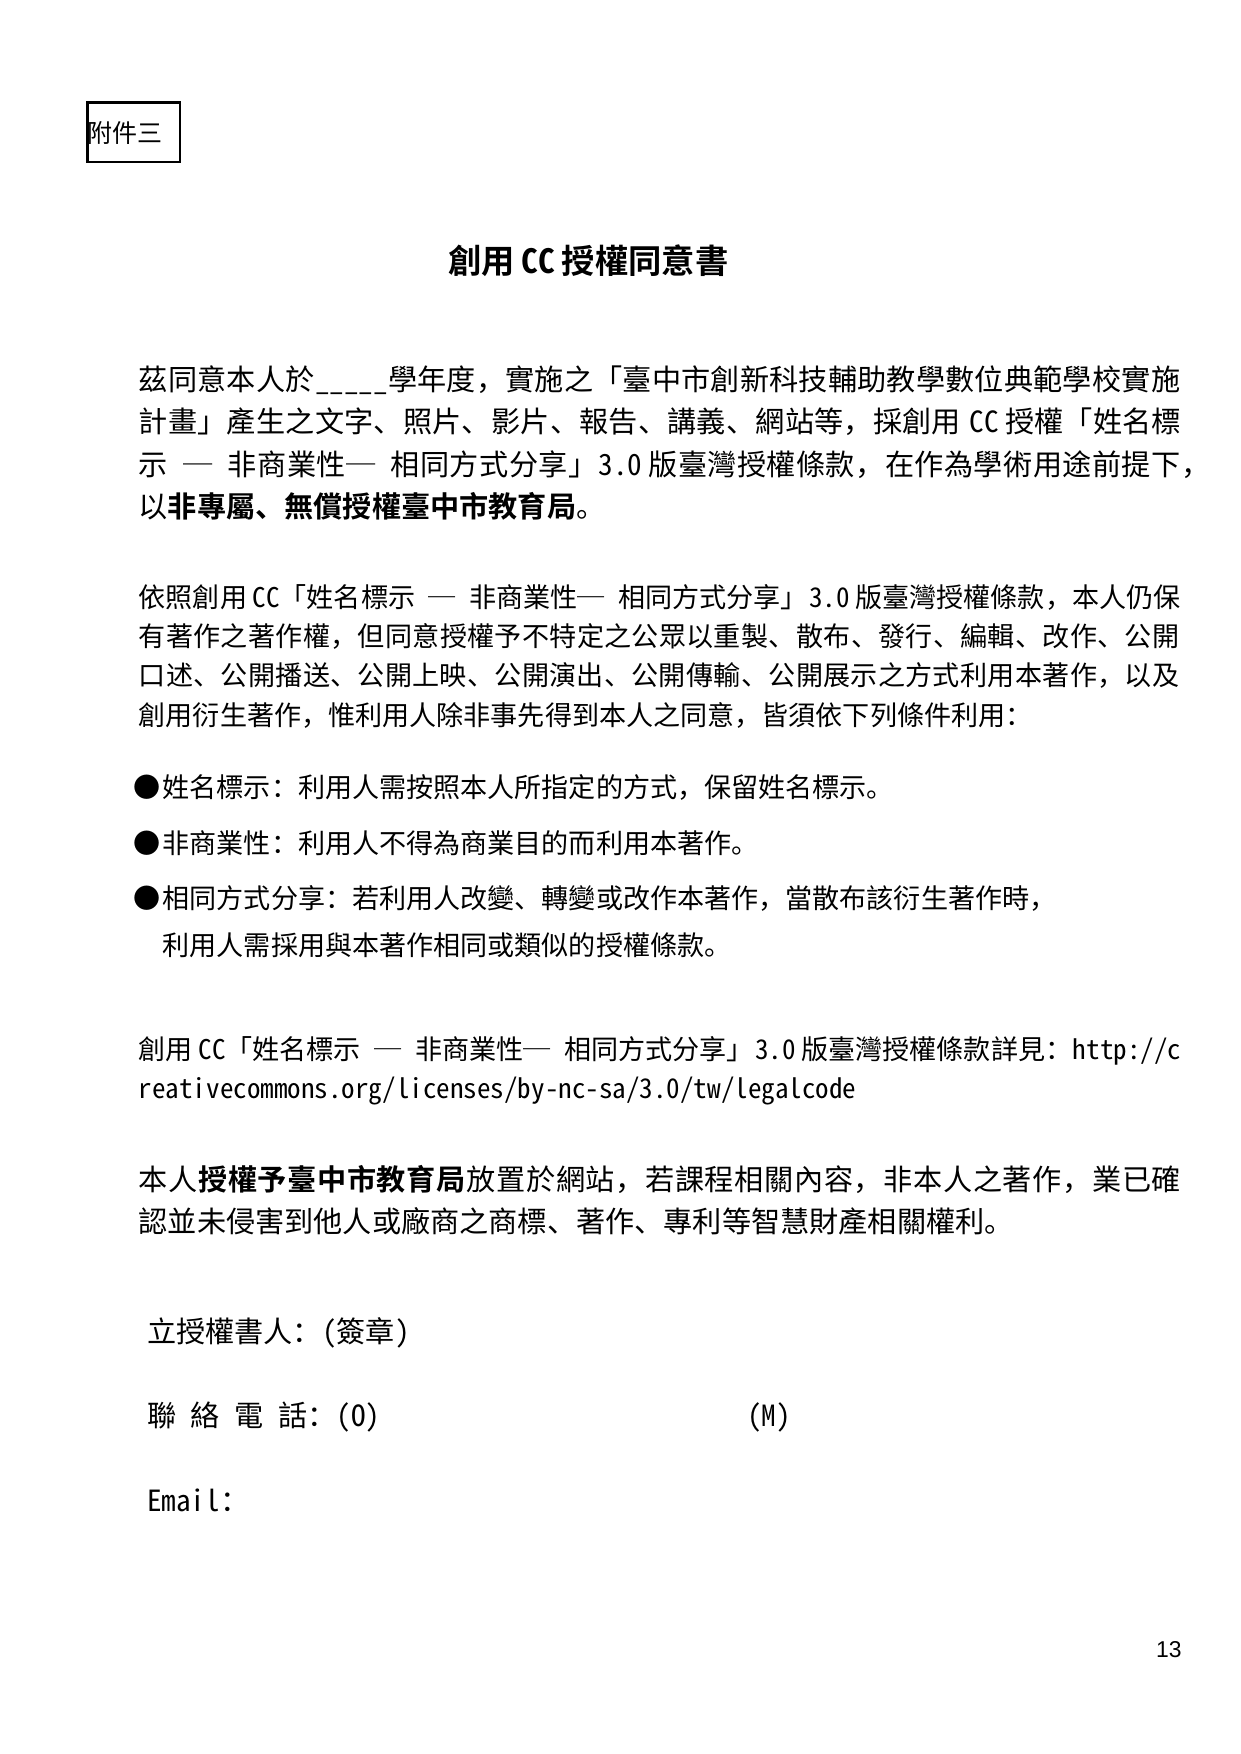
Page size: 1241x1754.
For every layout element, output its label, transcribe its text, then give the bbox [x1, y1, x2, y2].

text 茲同意本人於_____學年度，實施之「臺中市創新科技輔助教學數位典範學校實施計畫」產生之文字、照片、影片、報告、講義、網站等，採創用CC授權「姓名標示 ─ 非商業性─ 相同方式分享」3.0版臺灣授權條款，在作為學術用途前提下，以非專屬、無償授權臺中市教育局。 [138, 357, 1181, 526]
text Email： [147, 1477, 1029, 1520]
list 姓名標示：利用人需按照本人所指定的方式，保留姓名標示。 [133, 758, 1029, 813]
table_header 附件三 [89, 104, 179, 161]
list 相同方式分享：若利用人改變、轉變或改作本著作，當散布該衍生著作時，利用人需採用與本著作相同或類似的授權條款。 [133, 869, 1029, 964]
list 非商業性：利用人不得為商業目的而利用本著作。 [133, 813, 1029, 869]
text 本人授權予臺中市教育局放置於網站，若課程相關內容，非本人之著作，業已確認並未侵害到他人或廠商之商標、著作、專利等智慧財產相關權利。 [138, 1156, 1181, 1241]
text 創用CC授權同意書 [147, 235, 1029, 283]
text 聯 絡 電 話：(O) (M) [147, 1393, 1029, 1435]
text 創用CC「姓名標示 ─ 非商業性─ 相同方式分享」3.0版臺灣授權條款詳見：http://creativecommons.org/licenses/by-nc-sa/3.0/tw/legalcode [138, 1028, 1181, 1106]
text 立授權書人：(簽章) [147, 1308, 1029, 1351]
text 依照創用CC「姓名標示 ─ 非商業性─ 相同方式分享」3.0版臺灣授權條款，本人仍保有著作之著作權，但同意授權予不特定之公眾以重製、散布、發行、編輯、改作、公開口述、公開播送、公開上映、公開演出、公開傳輸、公開展示之方式利用本著作，以及創用衍生著作，惟利用人除非事先得到本人之同意，皆須依下列條件利用： [138, 576, 1181, 733]
